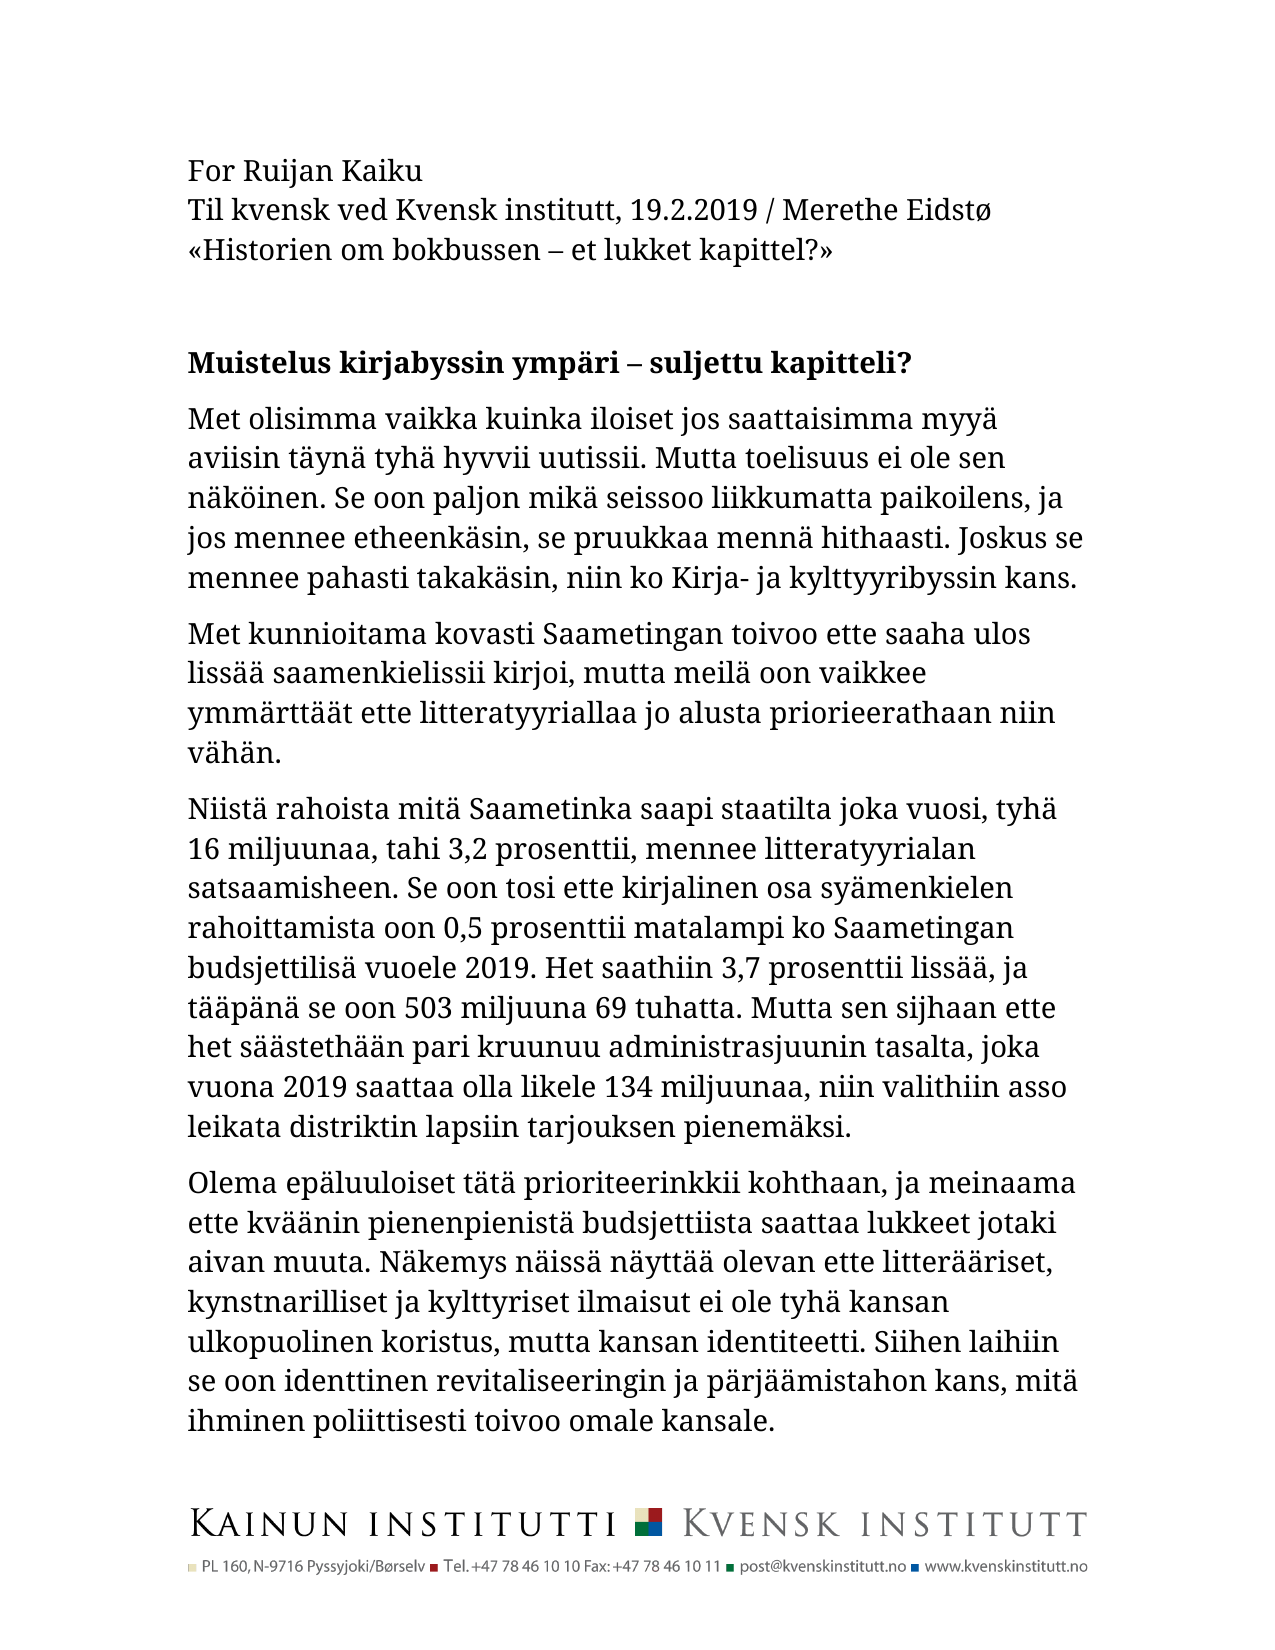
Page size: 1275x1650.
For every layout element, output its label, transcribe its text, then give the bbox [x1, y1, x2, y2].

picture [187, 1508, 1088, 1577]
text Olema epäluuloiset tätä prioriteerinkkii kohthaan, ja meinaama ette kväänin pienenpienistä budsjettiista saattaa lukkeet jotaki aivan muuta. Näkemys näissä näyttää olevan ette litterääriset, kynstnarilliset ja kylttyriset ilmaisut ei ole tyhä kansan ulkopuolinen koristus, mutta kansan identiteetti. Siihen laihiin se oon identtinen revitaliseeringin ja pärjäämistahon kans, mitä ihminen poliittisesti toivoo omale kansale. [187, 1162, 1087, 1440]
text For Ruijan Kaiku [187, 150, 1087, 190]
text Met olisimma vaikka kuinka iloiset jos saattaisimma myyä aviisin täynä tyhä hyvvii uutissii. Mutta toelisuus ei ole sen näköinen. Se oon paljon mikä seissoo liikkumatta paikoilens, ja jos mennee etheenkäsin, se pruukkaa mennä hithaasti. Joskus se mennee pahasti takakäsin, niin ko Kirja- ja kylttyyribyssin kans. [187, 398, 1087, 597]
text Muistelus kirjabyssin ympäri – suljettu kapitteli? [187, 342, 1087, 382]
text Met kunnioitama kovasti Saametingan toivoo ette saaha ulos lissää saamenkielissii kirjoi, mutta meilä oon vaikkee ymmärttäät ette litteratyyriallaa jo alusta priorieerathaan niin vähän. [187, 613, 1087, 772]
text Niistä rahoista mitä Saametinka saapi staatilta joka vuosi, tyhä 16 miljuunaa, tahi 3,2 prosenttii, mennee litteratyyrialan satsaamisheen. Se oon tosi ette kirjalinen osa syämenkielen rahoittamista oon 0,5 prosenttii matalampi ko Saametingan budsjettilisä vuoele 2019. Het saathiin 3,7 prosenttii lissää, ja tääpänä se oon 503 miljuuna 69 tuhatta. Mutta sen sijhaan ette het säästethään pari kruunuu administrasjuunin tasalta, joka vuona 2019 saattaa olla likele 134 miljuunaa, niin valithiin asso leikata distriktin lapsiin tarjouksen pienemäksi. [187, 788, 1087, 1146]
text Til kvensk ved Kvensk institutt, 19.2.2019 / Merethe Eidstø [187, 190, 1087, 229]
text «Historien om bokbussen – et lukket kapittel?» [187, 229, 1087, 269]
